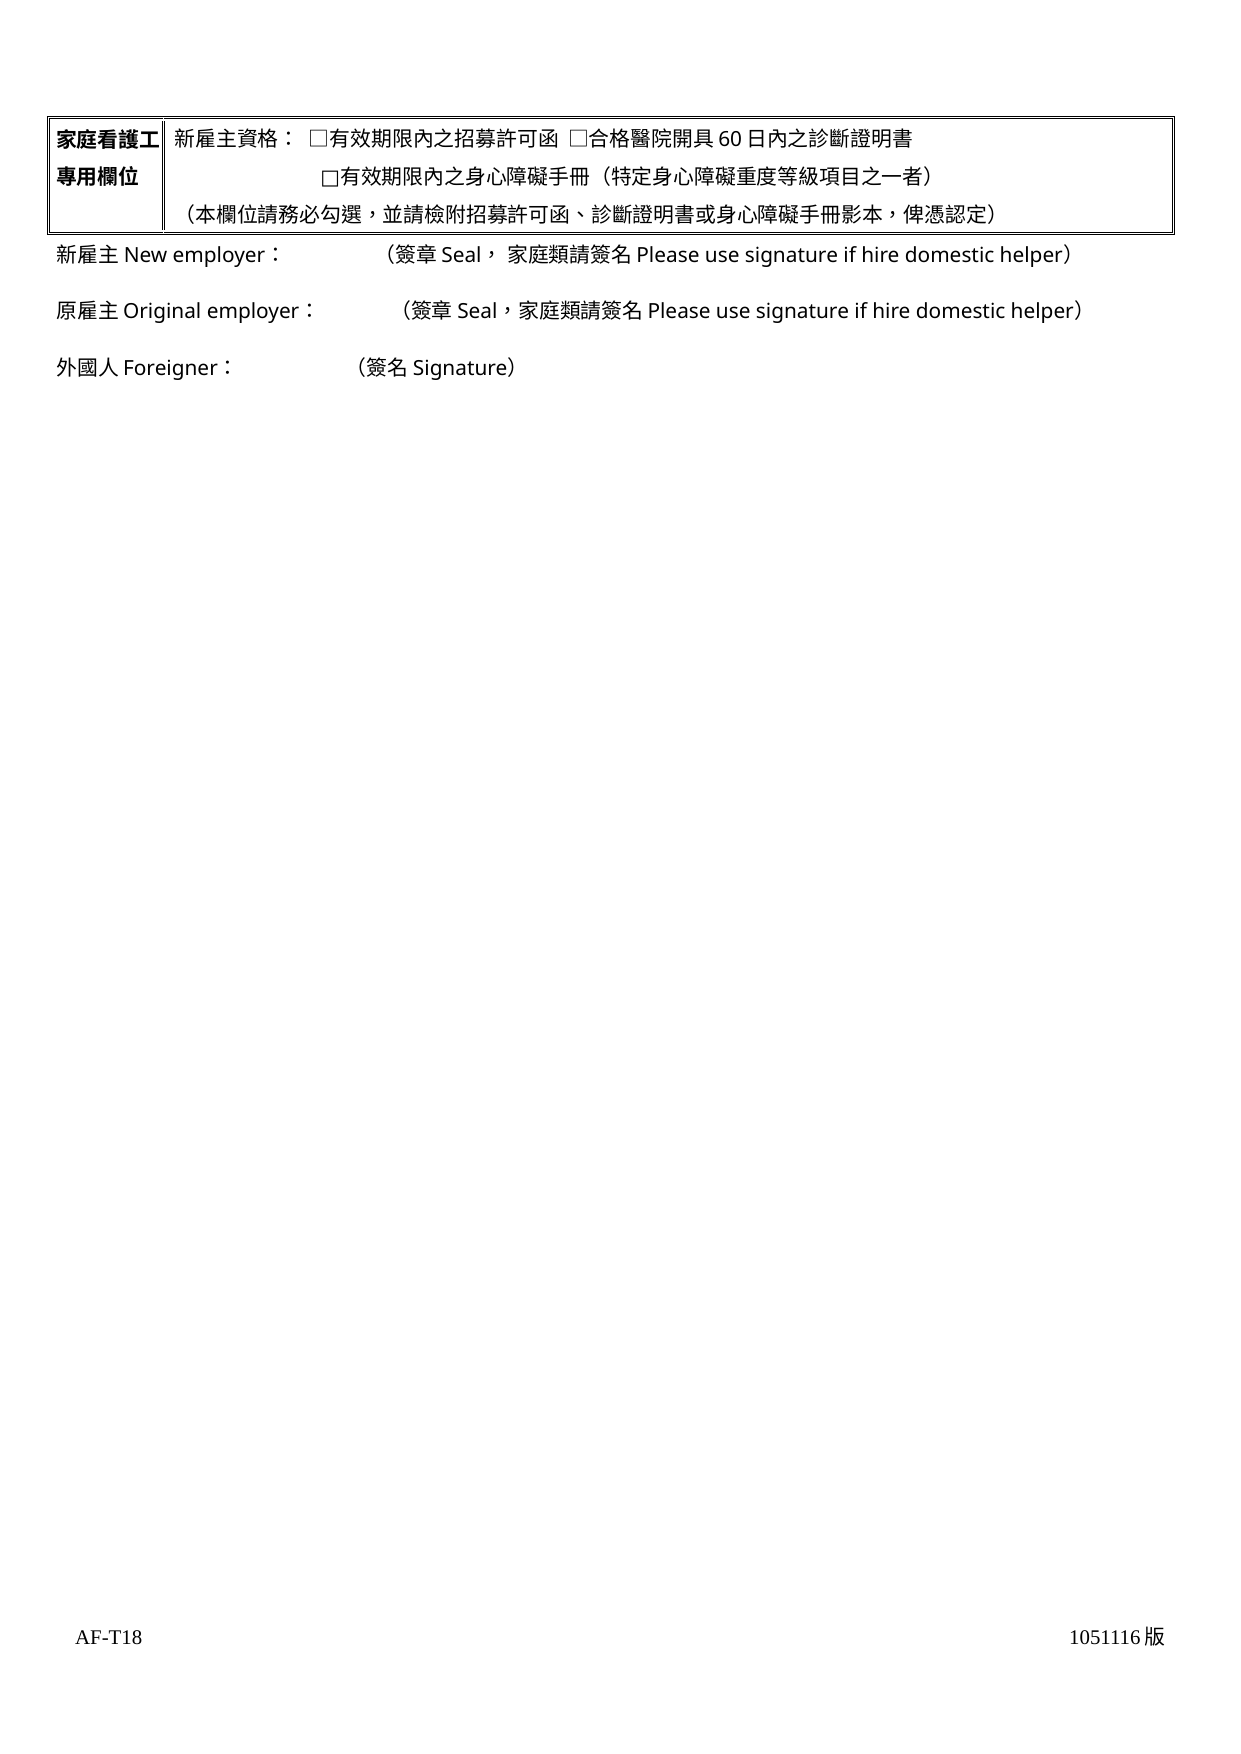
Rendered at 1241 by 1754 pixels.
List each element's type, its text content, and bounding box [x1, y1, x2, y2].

table_cell 家庭看護工專用欄位 [50, 119, 163, 232]
text 原雇主Original employer： （簽章Seal，家庭類請簽名Please use signature if hire domestic helper） [56, 291, 1221, 328]
text 新雇主 New employer： （簽章Seal， 家庭類請簽名Please use signature if hire domestic helper） [56, 235, 1221, 272]
text 外國人Foreigner： （簽名Signature） [56, 347, 1221, 385]
table_cell 新雇主資格： □有效期限內之招募許可函 □合格醫院開具60日內之診斷證明書 □有效期限內之身心障礙手冊（特定身心障礙重度等級項目之一者） （本欄位請務必勾選，並請檢附招募許可函、診斷證明書或身心障礙手冊影本，俾憑認定） [163, 119, 1172, 232]
